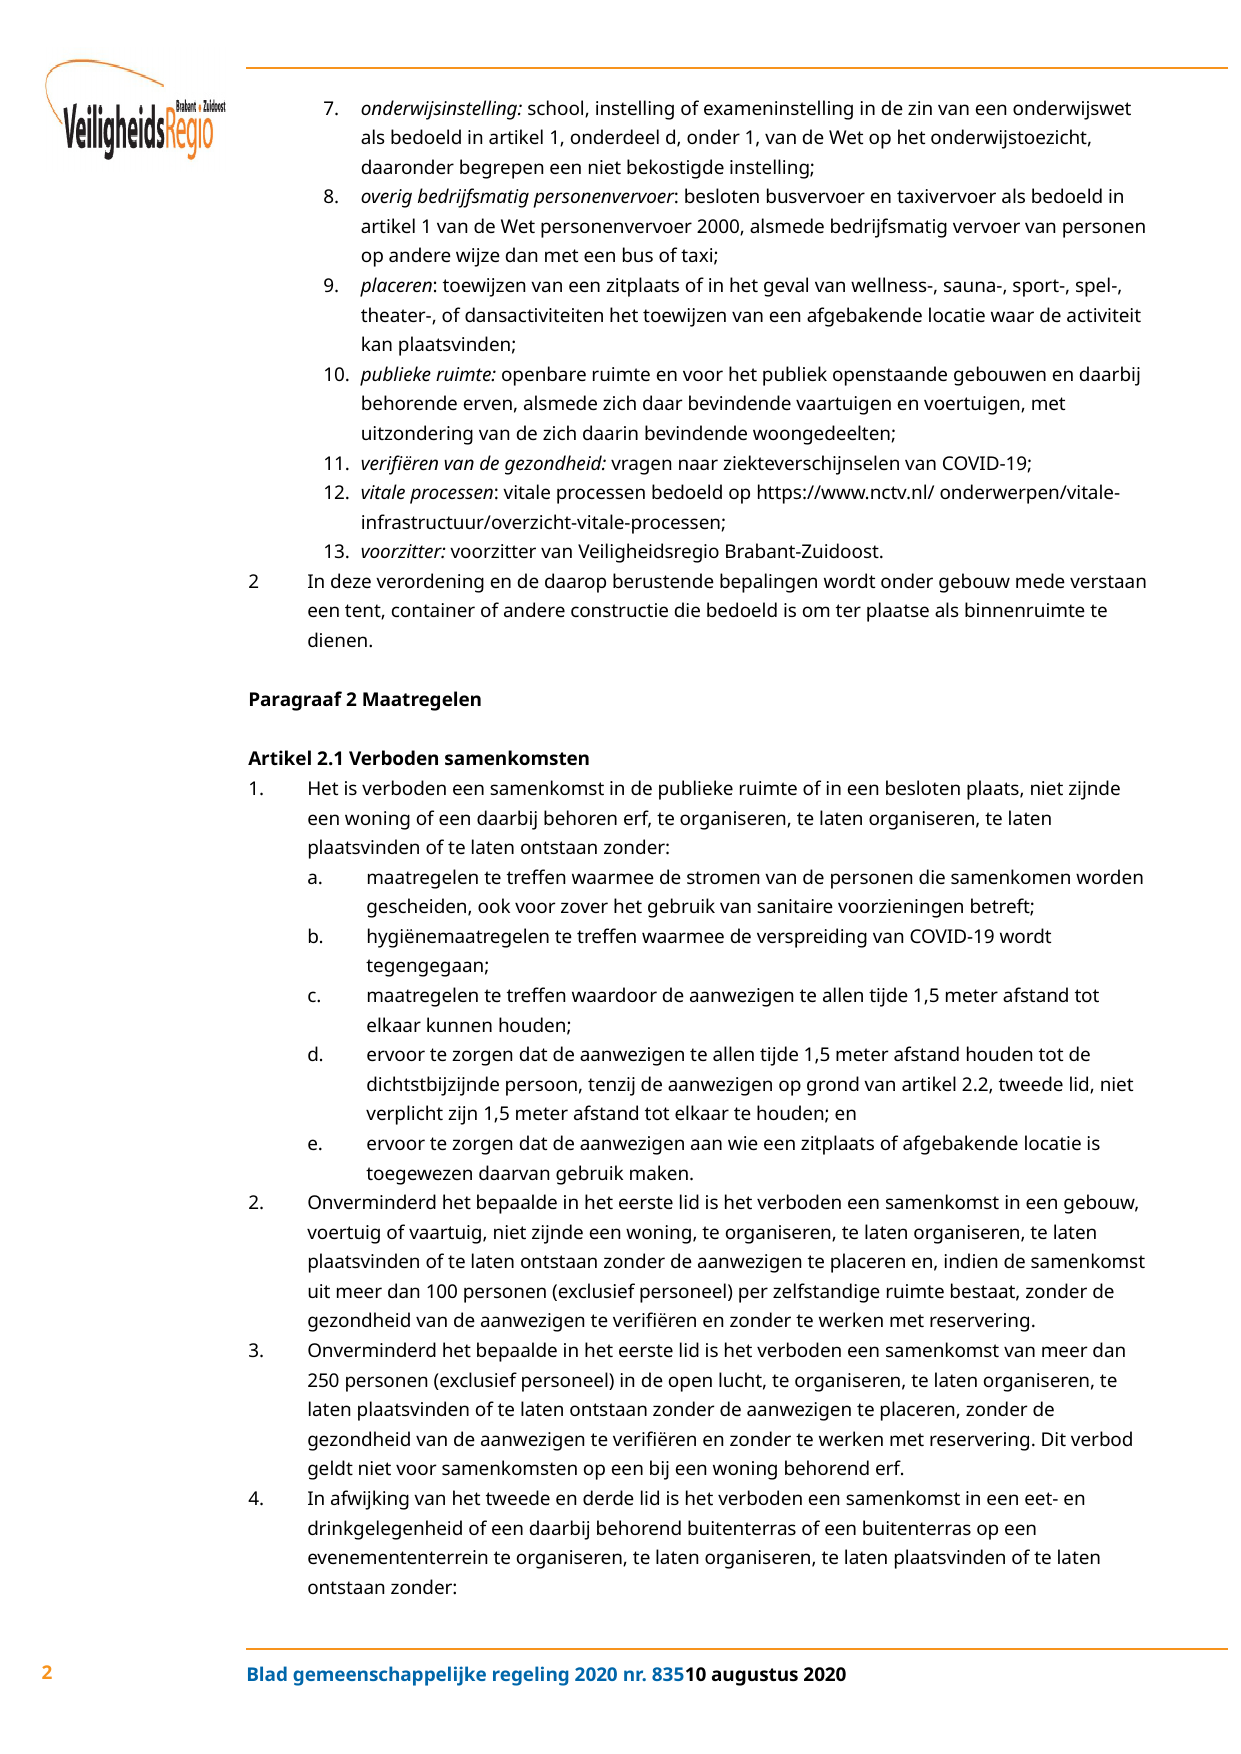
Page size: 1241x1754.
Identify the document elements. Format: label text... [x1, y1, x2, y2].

picture [41, 47, 231, 172]
list In deze verordening en de daarop berustende bepalingen wordt onder gebouw mede verstaan een tent, container of andere constructie die bedoeld is om ter plaatse als binnenruimte te dienen. [248, 568, 1152, 653]
text Paragraaf 2 Maatregelen [248, 686, 1152, 712]
list Het is verboden een samenkomst in de publieke ruimte of in een besloten plaats, niet zijnde een woning of een daarbij behoren erf, te organiseren, te laten organiseren, te laten plaatsvinden of te laten ontstaan zonder: [248, 775, 1152, 860]
list publieke ruimte: openbare ruimte en voor het publiek openstaande gebouwen en daarbij behorende erven, alsmede zich daar bevindende vaartuigen en voertuigen, met uitzondering van de zich daarin bevindende woongedeelten; [323, 361, 1152, 446]
list ervoor te zorgen dat de aanwezigen te allen tijde 1,5 meter afstand houden tot de dichtstbijzijnde persoon, tenzij de aanwezigen op grond van artikel 2.2, tweede lid, niet verplicht zijn 1,5 meter afstand tot elkaar te houden; en [307, 1041, 1152, 1126]
list voorzitter: voorzitter van Veiligheidsregio Brabant-Zuidoost. [323, 538, 1152, 564]
list placeren: toewijzen van een zitplaats of in het geval van wellness-, sauna-, sport-, spel-, theater-, of dansactiviteiten het toewijzen van een afgebakende locatie waar de activiteit kan plaatsvinden; [323, 272, 1152, 357]
text Artikel 2.1 Verboden samenkomsten [248, 746, 1152, 771]
list maatregelen te treffen waardoor de aanwezigen te allen tijde 1,5 meter afstand tot elkaar kunnen houden; [307, 982, 1152, 1038]
list In afwijking van het tweede en derde lid is het verboden een samenkomst in een eet- en drinkgelegenheid of een daarbij behorend buitenterras of een buitenterras op een evenemententerrein te organiseren, te laten organiseren, te laten plaatsvinden of te laten ontstaan zonder: [248, 1485, 1152, 1600]
list ervoor te zorgen dat de aanwezigen aan wie een zitplaats of afgebakende locatie is toegewezen daarvan gebruik maken. [307, 1130, 1152, 1186]
list Onverminderd het bepaalde in het eerste lid is het verboden een samenkomst in een gebouw, voertuig of vaartuig, niet zijnde een woning, te organiseren, te laten organiseren, te laten plaatsvinden of te laten ontstaan zonder de aanwezigen te placeren en, indien de samenkomst uit meer dan 100 personen (exclusief personeel) per zelfstandige ruimte bestaat, zonder de gezondheid van de aanwezigen te verifiëren en zonder te werken met reservering. [248, 1189, 1152, 1333]
list overig bedrijfsmatig personenvervoer: besloten busvervoer en taxivervoer als bedoeld in artikel 1 van de Wet personenvervoer 2000, alsmede bedrijfsmatig vervoer van personen op andere wijze dan met een bus of taxi; [323, 183, 1152, 268]
list Onverminderd het bepaalde in het eerste lid is het verboden een samenkomst van meer dan 250 personen (exclusief personeel) in de open lucht, te organiseren, te laten organiseren, te laten plaatsvinden of te laten ontstaan zonder de aanwezigen te placeren, zonder de gezondheid van de aanwezigen te verifiëren en zonder te werken met reservering. Dit verbod geldt niet voor samenkomsten op een bij een woning behorend erf. [248, 1337, 1152, 1481]
list vitale processen: vitale processen bedoeld op https://www.nctv.nl/ onderwerpen/vitale-infrastructuur/overzicht-vitale-processen; [323, 479, 1152, 535]
list maatregelen te treffen waarmee de stromen van de personen die samenkomen worden gescheiden, ook voor zover het gebruik van sanitaire voorzieningen betreft; [307, 864, 1152, 919]
list hygiënemaatregelen te treffen waarmee de verspreiding van COVID-19 wordt tegengegaan; [307, 923, 1152, 978]
list verifiëren van de gezondheid: vragen naar ziekteverschijnselen van COVID-19; [323, 450, 1152, 476]
list onderwijsinstelling: school, instelling of exameninstelling in de zin van een onderwijswet als bedoeld in artikel 1, onderdeel d, onder 1, van de Wet op het onderwijstoezicht, daaronder begrepen een niet bekostigde instelling; [323, 95, 1152, 180]
